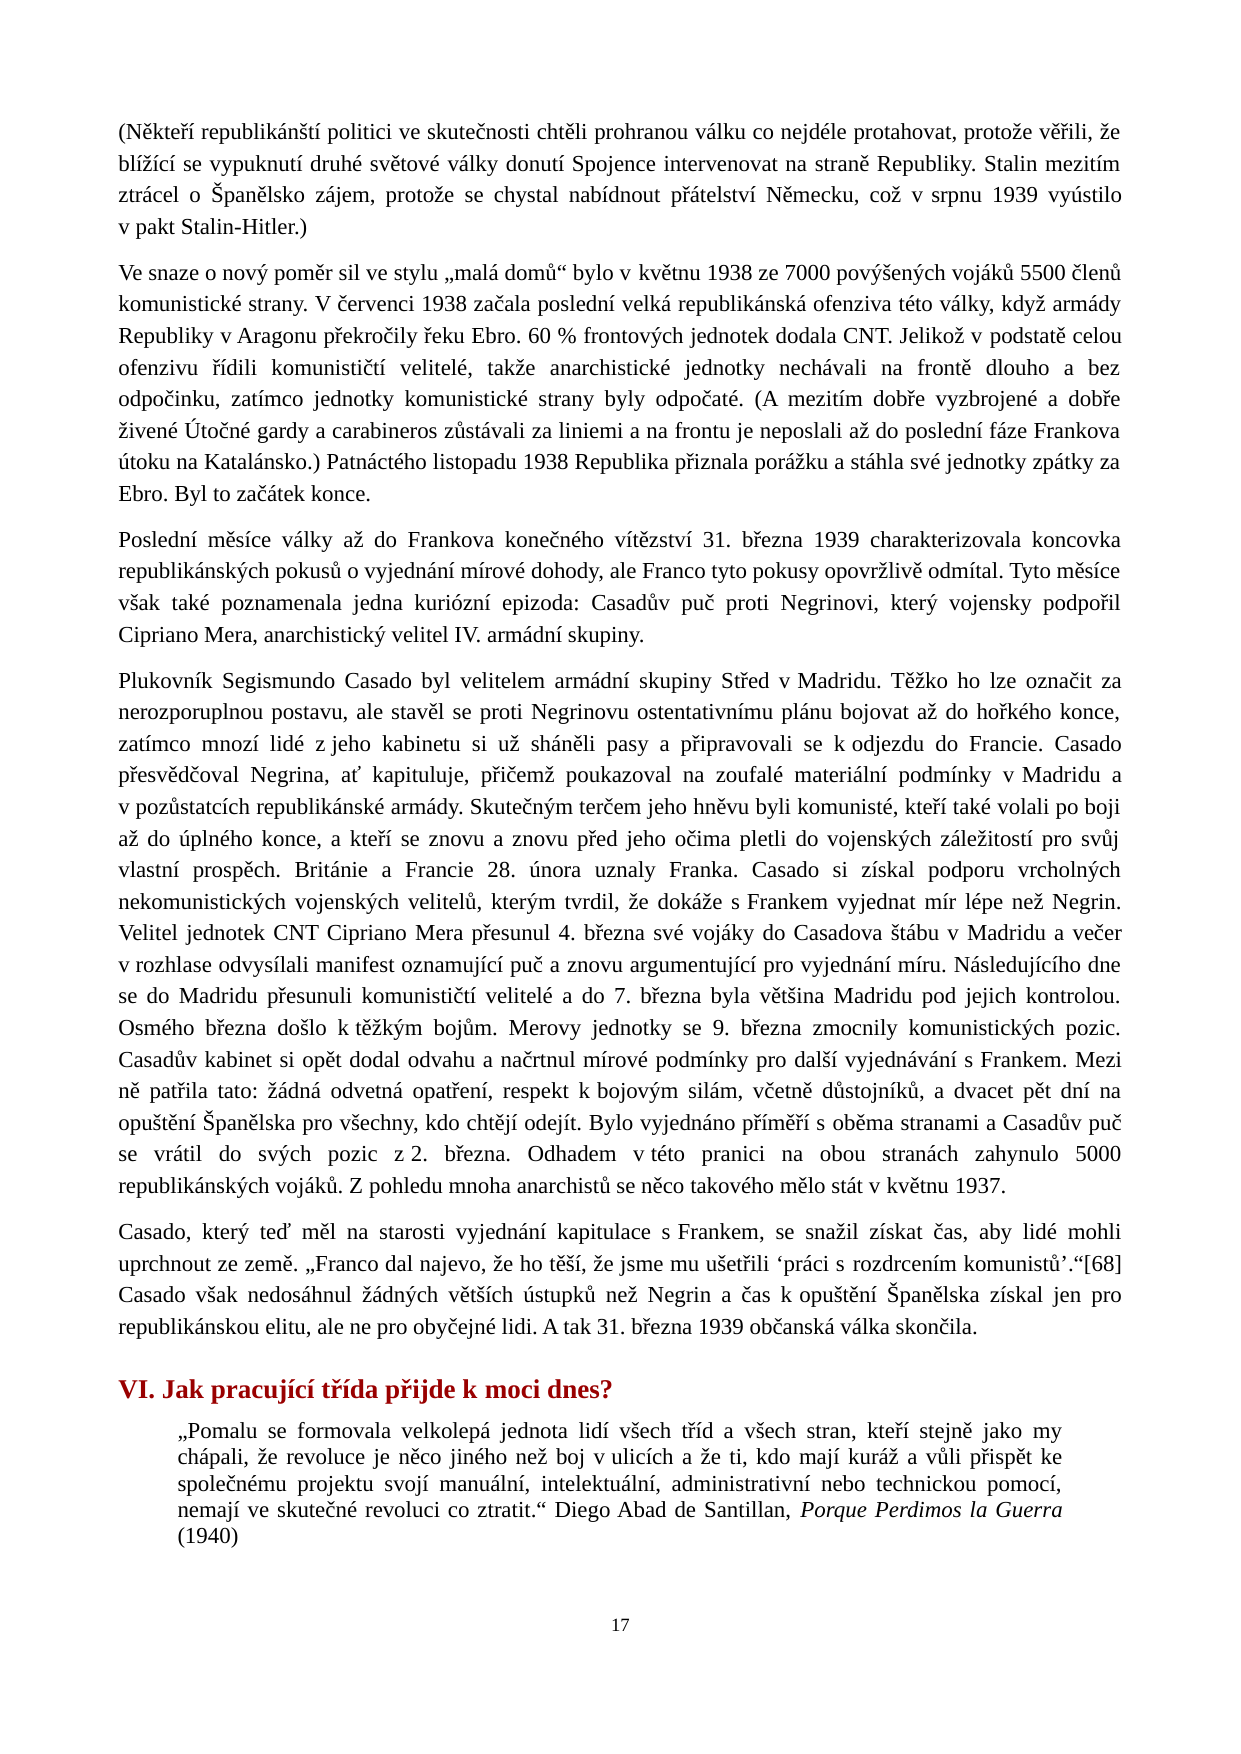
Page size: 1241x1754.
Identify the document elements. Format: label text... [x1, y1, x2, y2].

text Plukovník Segismundo Casado byl velitelem armádní skupiny Střed v Madridu. Těžko ho lze označit za nerozporuplnou postavu, ale stavěl se proti Negrinovu ostentativnímu plánu bojovat až do hořkého konce, zatímco mnozí lidé z jeho kabinetu si už sháněli pasy a připravovali se k odjezdu do Francie. Casado přesvědčoval Negrina, ať kapituluje, přičemž poukazoval na zoufalé materiální podmínky v Madridu a v pozůstatcích republikánské armády. Skutečným terčem jeho hněvu byli komunisté, kteří také volali po boji až do úplného konce, a kteří se znovu a znovu před jeho očima pletli do vojenských záležitostí pro svůj vlastní prospěch. Británie a Francie 28. února uznaly Franka. Casado si získal podporu vrcholných nekomunistických vojenských velitelů, kterým tvrdil, že dokáže s Frankem vyjednat mír lépe než Negrin. Velitel jednotek CNT Cipriano Mera přesunul 4. března své vojáky do Casadova štábu v Madridu a večer v rozhlase odvysílali manifest oznamující puč a znovu argumentující pro vyjednání míru. Následujícího dne se do Madridu přesunuli komunističtí velitelé a do 7. března byla většina Madridu pod jejich kontrolou. Osmého března došlo k těžkým bojům. Merovy jednotky se 9. března zmocnily komunistických pozic. Casadův kabinet si opět dodal odvahu a načrtnul mírové podmínky pro další vyjednávání s Frankem. Mezi ně patřila tato: žádná odvetná opatření, respekt k bojovým silám, včetně důstojníků, a dvacet pět dní na opuštění Španělska pro všechny, kdo chtějí odejít. Bylo vyjednáno příměří s oběma stranami a Casadův puč se vrátil do svých pozic z 2. března. Odhadem v této pranici na obou stranách zahynulo 5000 republikánských vojáků. Z pohledu mnoha anarchistů se něco takového mělo stát v květnu 1937. [118, 667, 1122, 1198]
text (Někteří republikánští politici ve skutečnosti chtěli prohranou válku co nejdéle protahovat, protože věřili, že blížící se vypuknutí druhé světové války donutí Spojence intervenovat na straně Republiky. Stalin mezitím ztrácel o Španělsko zájem, protože se chystal nabídnout přátelství Německu, což v srpnu 1939 vyústilo v pakt Stalin-Hitler.) [118, 118, 1122, 239]
text Poslední měsíce války až do Frankova konečného vítězství 31. března 1939 charakterizovala koncovka republikánských pokusů o vyjednání mírové dohody, ale Franco tyto pokusy opovržlivě odmítal. Tyto měsíce však také poznamenala jedna kuriózní epizoda: Casadův puč proti Negrinovi, který vojensky podpořil Cipriano Mera, anarchistický velitel IV. armádní skupiny. [118, 526, 1122, 647]
text „Pomalu se formovala velkolepá jednota lidí všech tříd a všech stran, kteří stejně jako my chápali, že revoluce je něco jiného než boj v ulicích a že ti, kdo mají kuráž a vůli přispět ke společnému projektu svojí manuální, intelektuální, administrativní nebo technickou pomocí, nemají ve skutečné revoluci co ztratit.“ Diego Abad de Santillan, Porque Perdimos la Guerra (1940) [177, 1417, 1063, 1549]
text Ve snaze o nový poměr sil ve stylu „malá domů“ bylo v květnu 1938 ze 7000 povýšených vojáků 5500 členů komunistické strany. V červenci 1938 začala poslední velká republikánská ofenziva této války, když armády Republiky v Aragonu překročily řeku Ebro. 60 % frontových jednotek dodala CNT. Jelikož v podstatě celou ofenzivu řídili komunističtí velitelé, takže anarchistické jednotky nechávali na frontě dlouho a bez odpočinku, zatímco jednotky komunistické strany byly odpočaté. (A mezitím dobře vyzbrojené a dobře živené Útočné gardy a carabineros zůstávali za liniemi a na frontu je neposlali až do poslední fáze Frankova útoku na Katalánsko.) Patnáctého listopadu 1938 Republika přiznala porážku a stáhla své jednotky zpátky za Ebro. Byl to začátek konce. [118, 259, 1122, 506]
subtitle VI. Jak pracující třída přijde k moci dnes? [118, 1373, 1122, 1404]
text Casado, který teď měl na starosti vyjednání kapitulace s Frankem, se snažil získat čas, aby lidé mohli uprchnout ze země. „Franco dal najevo, že ho těší, že jsme mu ušetřili ‘práci s rozdrcením komunistů’.“[68] Casado však nedosáhnul žádných větších ústupků než Negrin a čas k opuštění Španělska získal jen pro republikánskou elitu, ale ne pro obyčejné lidi. A tak 31. března 1939 občanská válka skončila. [118, 1218, 1122, 1339]
